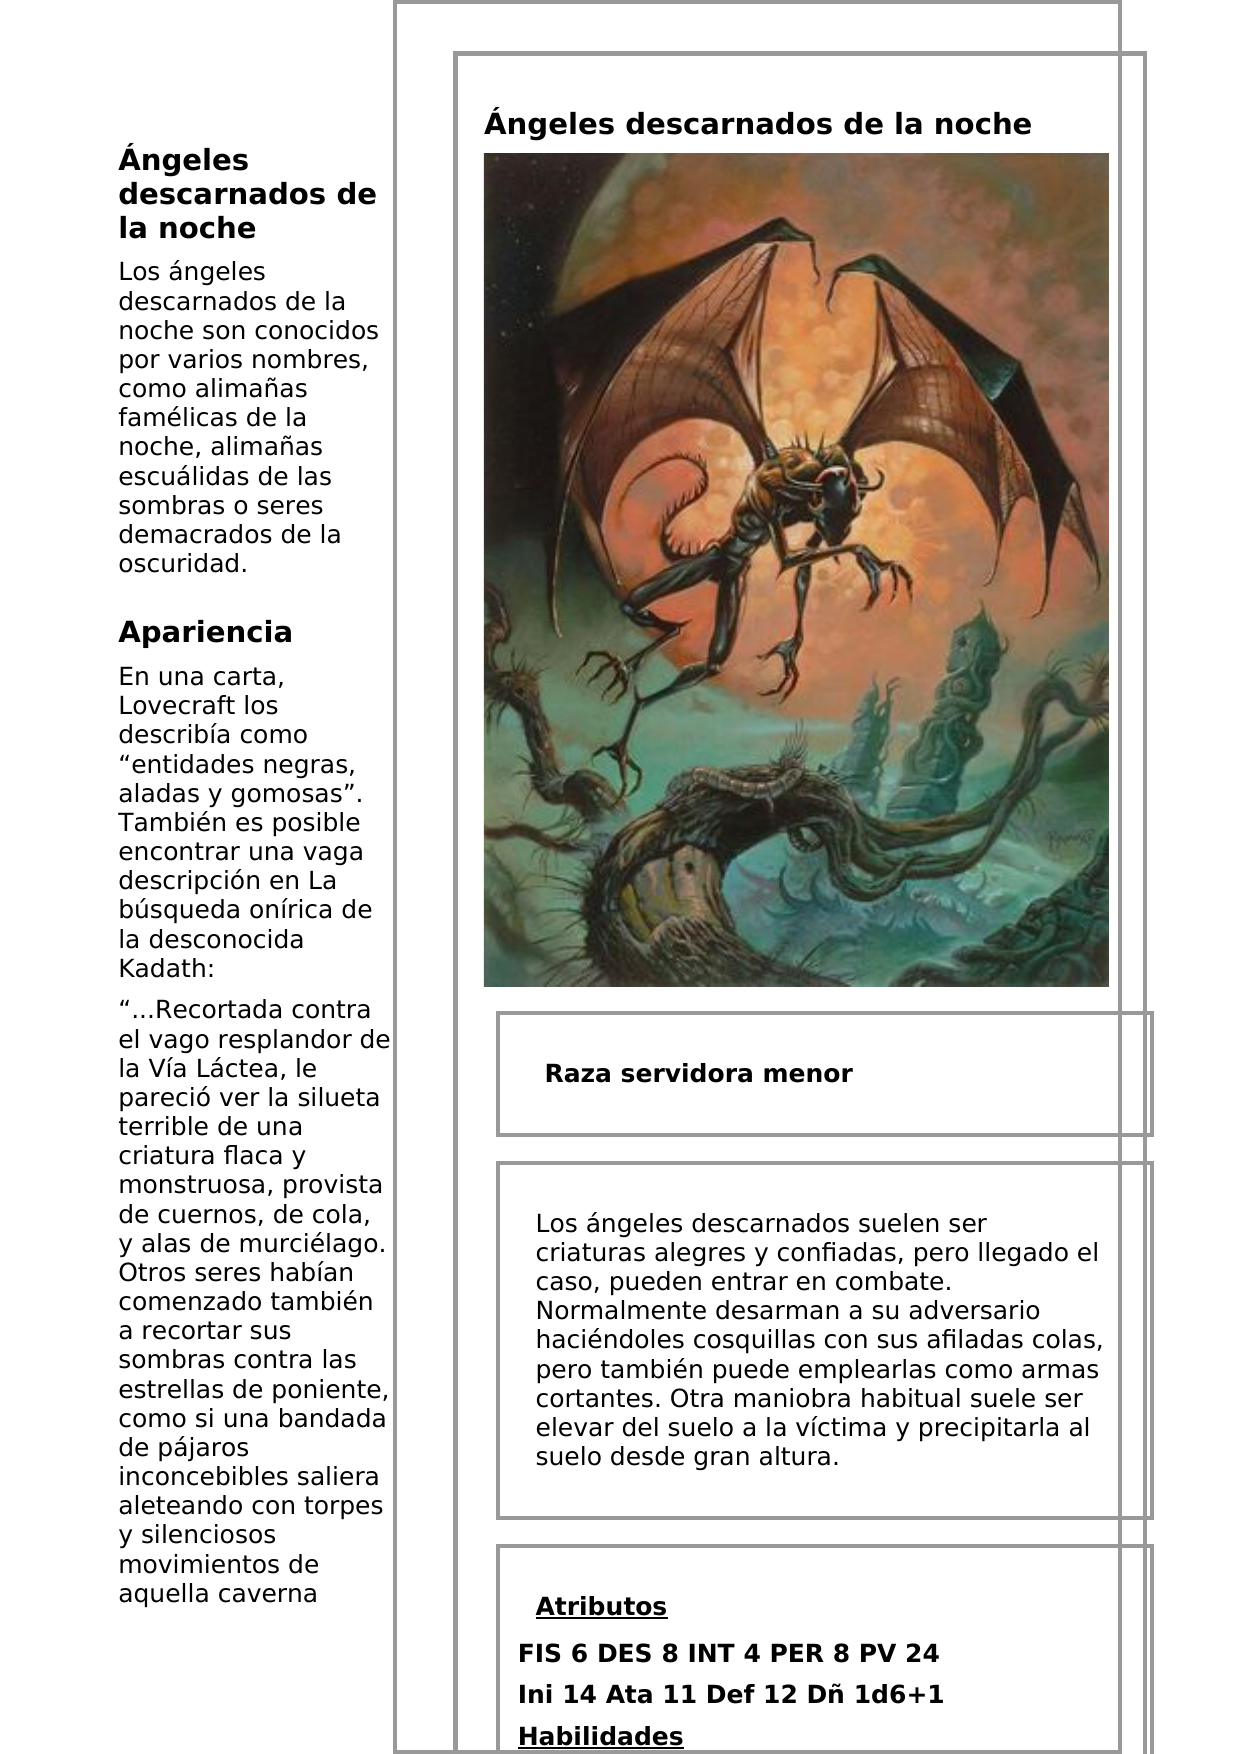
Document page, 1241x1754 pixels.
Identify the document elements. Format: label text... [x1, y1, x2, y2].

text En una carta, Lovecraft los describía como “entidades negras, aladas y gomosas”. También es posible encontrar una vaga descripción en La búsqueda onírica de la desconocida Kadath: [118, 662, 393, 983]
text Los ángeles descarnados de la noche son conocidos por varios nombres, como alimañas famélicas de la noche, alimañas escuálidas de las sombras o seres demacrados de la oscuridad. [118, 257, 393, 578]
table_header Raza servidora menor [509, 1024, 1118, 1124]
text [397, 4, 406, 1750]
subtitle Ángeles descarnados de la noche [118, 143, 393, 245]
table_header Atributos FIS 6 DES 8 INT 4 PER 8 PV 24 Ini 14 Ata 11 Def 12 Dñ 1d6+1 Habilidades Adv. Notar 13, Sigilo 13, Rastrear 11. Cosquillas: Si en un ataque consigue superar en 5 ptos. la Defensa de su víctima, atacará con su cola y ésta sufrirá unas cosquillas irresistibles y dolorosas que dificultarán cualquier acción, incluidas las tiradas de enfrentamiento de FIS, guardando el dado menor en cada tirada realizada durante 1d6 asaltos. Atrapar/Soltar. Si en un ataque consigue superar en 10 ptos. la Defensa de su víctima, la agarrará y remontará el vuelo. Para zafarse debe realizar una tirada contra FIS. Con cada tirada fallida, el ángel descarnado ascenderá con ella 3 metros. Si consigue pasarla, se zafará cayendo al vacío (aplicar regla de caídas). [500, 1557, 1118, 1750]
picture [483, 153, 1109, 987]
text “...Recortada contra el vago resplandor de la Vía Láctea, le pareció ver la silueta terrible de una criatura flaca y monstruosa, provista de cuernos, de cola, y alas de murciélago. Otros seres habían comenzado también a recortar sus sombras contra las estrellas de poniente, como si una bandada de pájaros inconcebibles saliera aleteando con torpes y silenciosos movimientos de aquella caverna [118, 996, 393, 1608]
table_header [458, 56, 1118, 1750]
table_header [406, 4, 1118, 1750]
table_header Ángeles descarnados de la noche [466, 65, 1118, 1750]
subtitle Apariencia [118, 616, 393, 650]
table_header Los ángeles descarnados suelen ser criaturas alegres y confiadas, pero llegado el caso, pueden entrar en combate. Normalmente desarman a su adversario haciéndoles cosquillas con sus afiladas colas, pero también puede emplearlas como armas cortantes. Otra maniobra habitual suele ser elevar del suelo a la víctima y precipitarla al suelo desde gran altura. [500, 1174, 1118, 1507]
